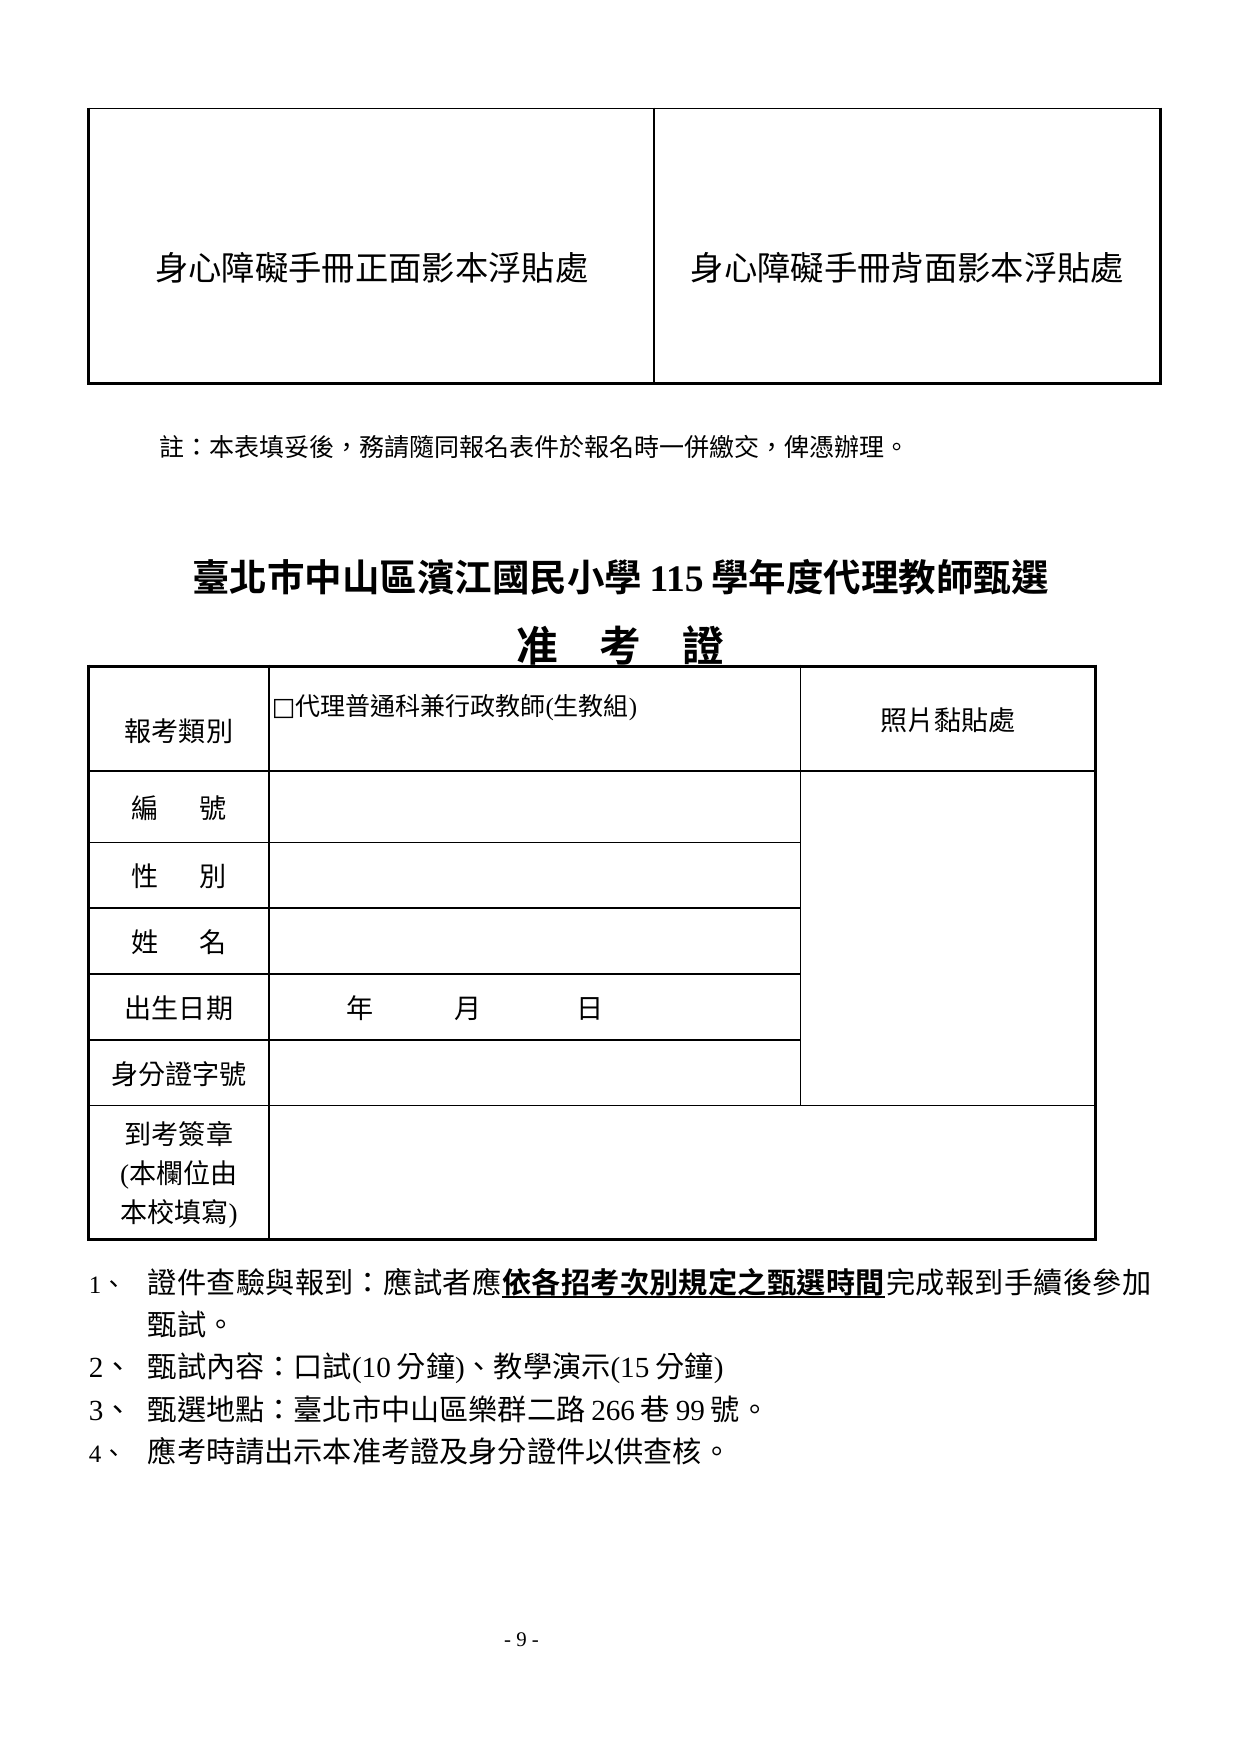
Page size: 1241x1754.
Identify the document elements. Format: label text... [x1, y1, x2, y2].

text 註：本表填妥後，務請隨同報名表件於報名時一併繳交，俾憑辦理。 [109, 404, 1152, 466]
list 甄試內容：口試(10分鐘)、教學演示(15分鐘) [89, 1344, 1152, 1386]
list 證件查驗與報到：應試者應依各招考次別規定之甄選時間完成報到手續後參加甄試。 [89, 1259, 1152, 1344]
table_cell 年 月 日 [270, 975, 800, 1039]
table_cell [270, 1106, 1094, 1237]
table_header 報考類別 [90, 668, 268, 770]
table_cell 出生日期 [90, 975, 268, 1039]
text 准 考 證 [89, 602, 1152, 664]
table_cell 身心障礙手冊正面影本浮貼處 [90, 109, 653, 382]
list 應考時請出示本准考證及身分證件以供查核。 [89, 1428, 1152, 1471]
table_cell [270, 772, 800, 841]
table_cell [270, 1041, 800, 1105]
table_cell 編 號 [90, 772, 268, 841]
table_cell 性 別 [90, 843, 268, 907]
list 甄選地點：臺北市中山區樂群二路266巷99號。 [89, 1386, 1152, 1428]
table_cell 身分證字號 [90, 1041, 268, 1105]
table_cell [270, 909, 800, 973]
table_cell 姓 名 [90, 909, 268, 973]
table_cell 身心障礙手冊背面影本浮貼處 [655, 109, 1159, 382]
table_cell [801, 772, 1094, 1105]
table_header 照片黏貼處 [801, 668, 1094, 770]
text 臺北巿中山區濱江國民小學115學年度代理教師甄選 [89, 548, 1152, 602]
table_cell 到考簽章 (本欄位由 本校填寫) [90, 1106, 268, 1237]
table_header □代理普通科兼行政教師(生教組) [270, 668, 800, 770]
table_cell [270, 843, 800, 907]
